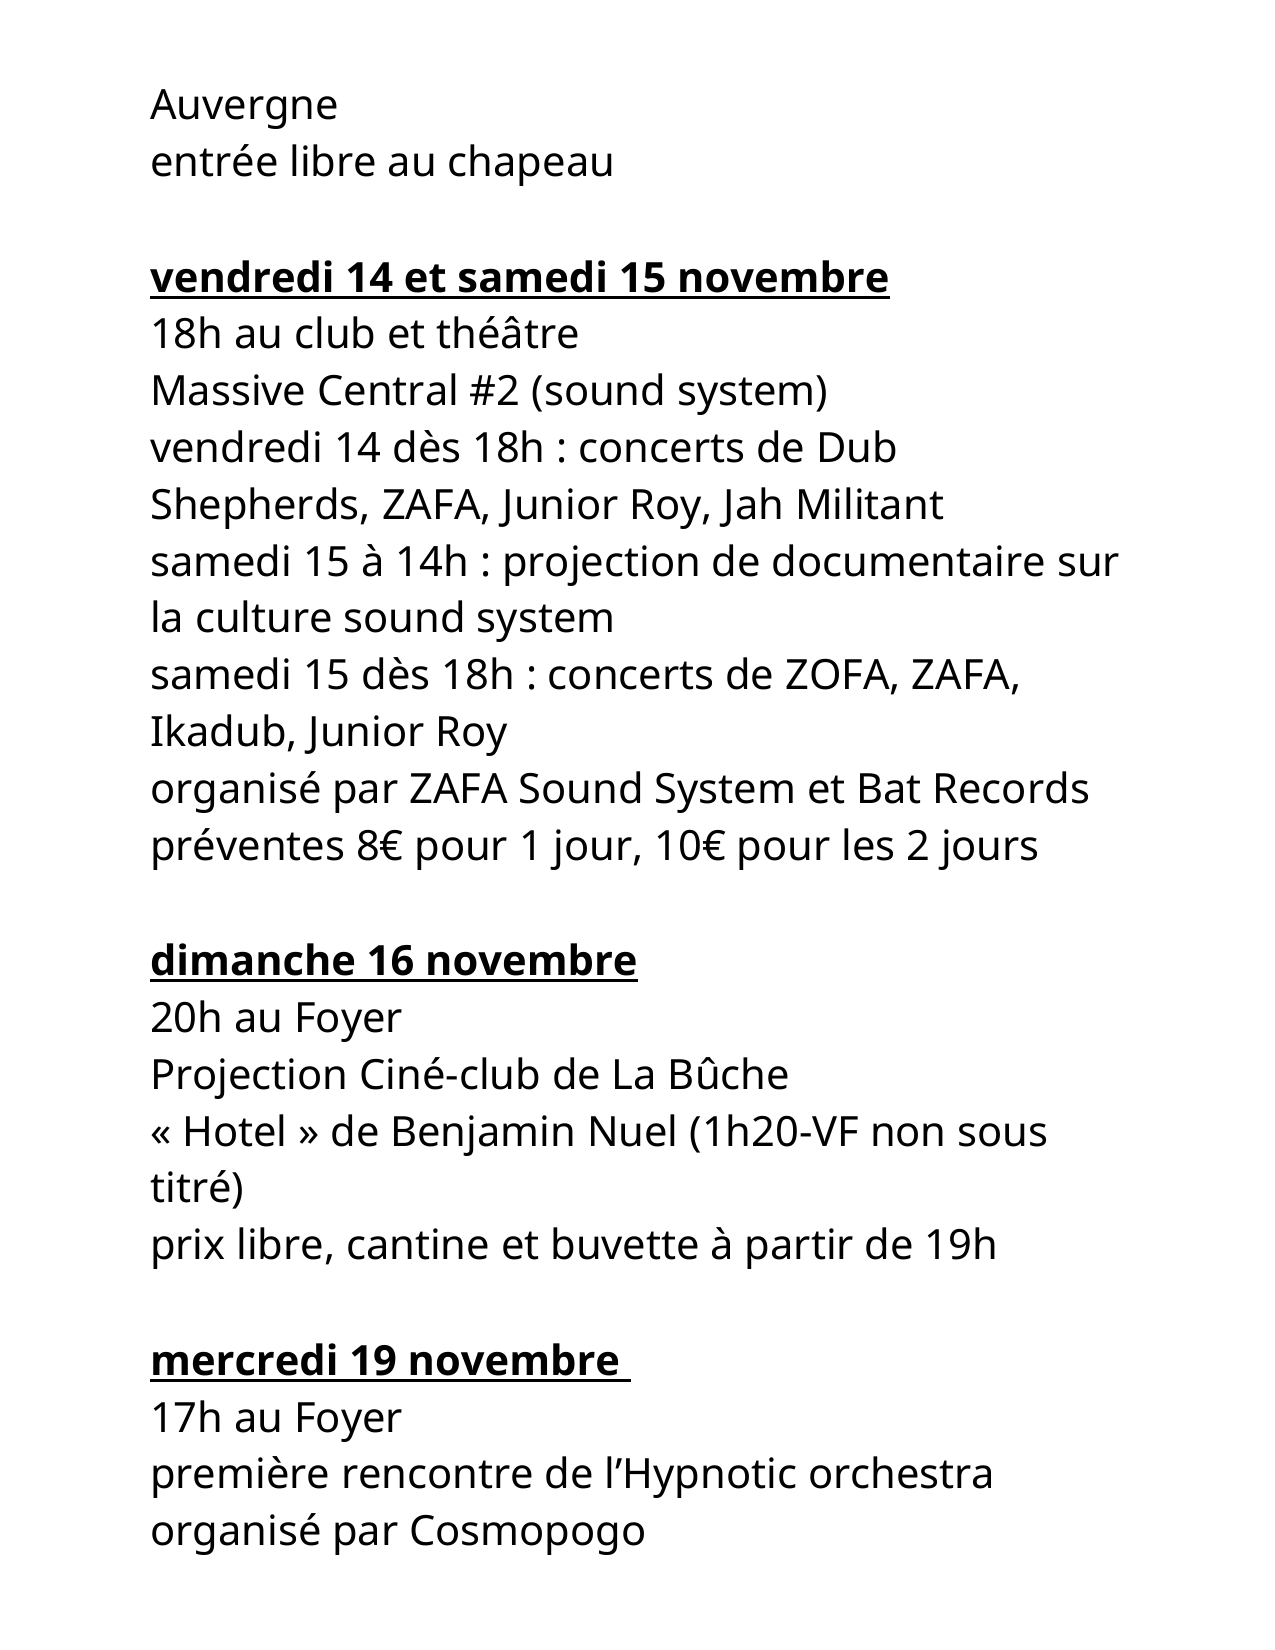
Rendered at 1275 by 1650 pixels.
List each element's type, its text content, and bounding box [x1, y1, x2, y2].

text organisé par Cosmopogo [150, 1501, 1125, 1558]
text Massive Central #2 (sound system) [150, 361, 1125, 418]
text prix libre, cantine et buvette à partir de 19h [150, 1215, 1125, 1272]
text Auvergne [150, 75, 1125, 132]
text entrée libre au chapeau [150, 132, 1125, 188]
subtitle dimanche 16 novembre [150, 931, 1125, 988]
subtitle vendredi 14 et samedi 15 novembre [150, 248, 1125, 304]
text samedi 15 à 14h : projection de documentaire sur la culture sound system [150, 531, 1125, 645]
text organisé par ZAFA Sound System et Bat Records [150, 758, 1125, 815]
text préventes 8€ pour 1 jour, 10€ pour les 2 jours [150, 815, 1125, 872]
text samedi 15 dès 18h : concerts de ZOFA, ZAFA, Ikadub, Junior Roy [150, 645, 1125, 758]
text Projection Ciné-club de La Bûche [150, 1045, 1125, 1101]
text 18h au club et théâtre [150, 304, 1125, 361]
text vendredi 14 dès 18h : concerts de Dub Shepherds, ZAFA, Junior Roy, Jah Militant [150, 418, 1125, 531]
text 20h au Foyer [150, 988, 1125, 1045]
text première rencontre de l’Hypnotic orchestra [150, 1444, 1125, 1501]
text 17h au Foyer [150, 1388, 1125, 1444]
subtitle mercredi 19 novembre [150, 1331, 1125, 1388]
text « Hotel » de Benjamin Nuel (1h20-VF non sous titré) [150, 1101, 1125, 1215]
